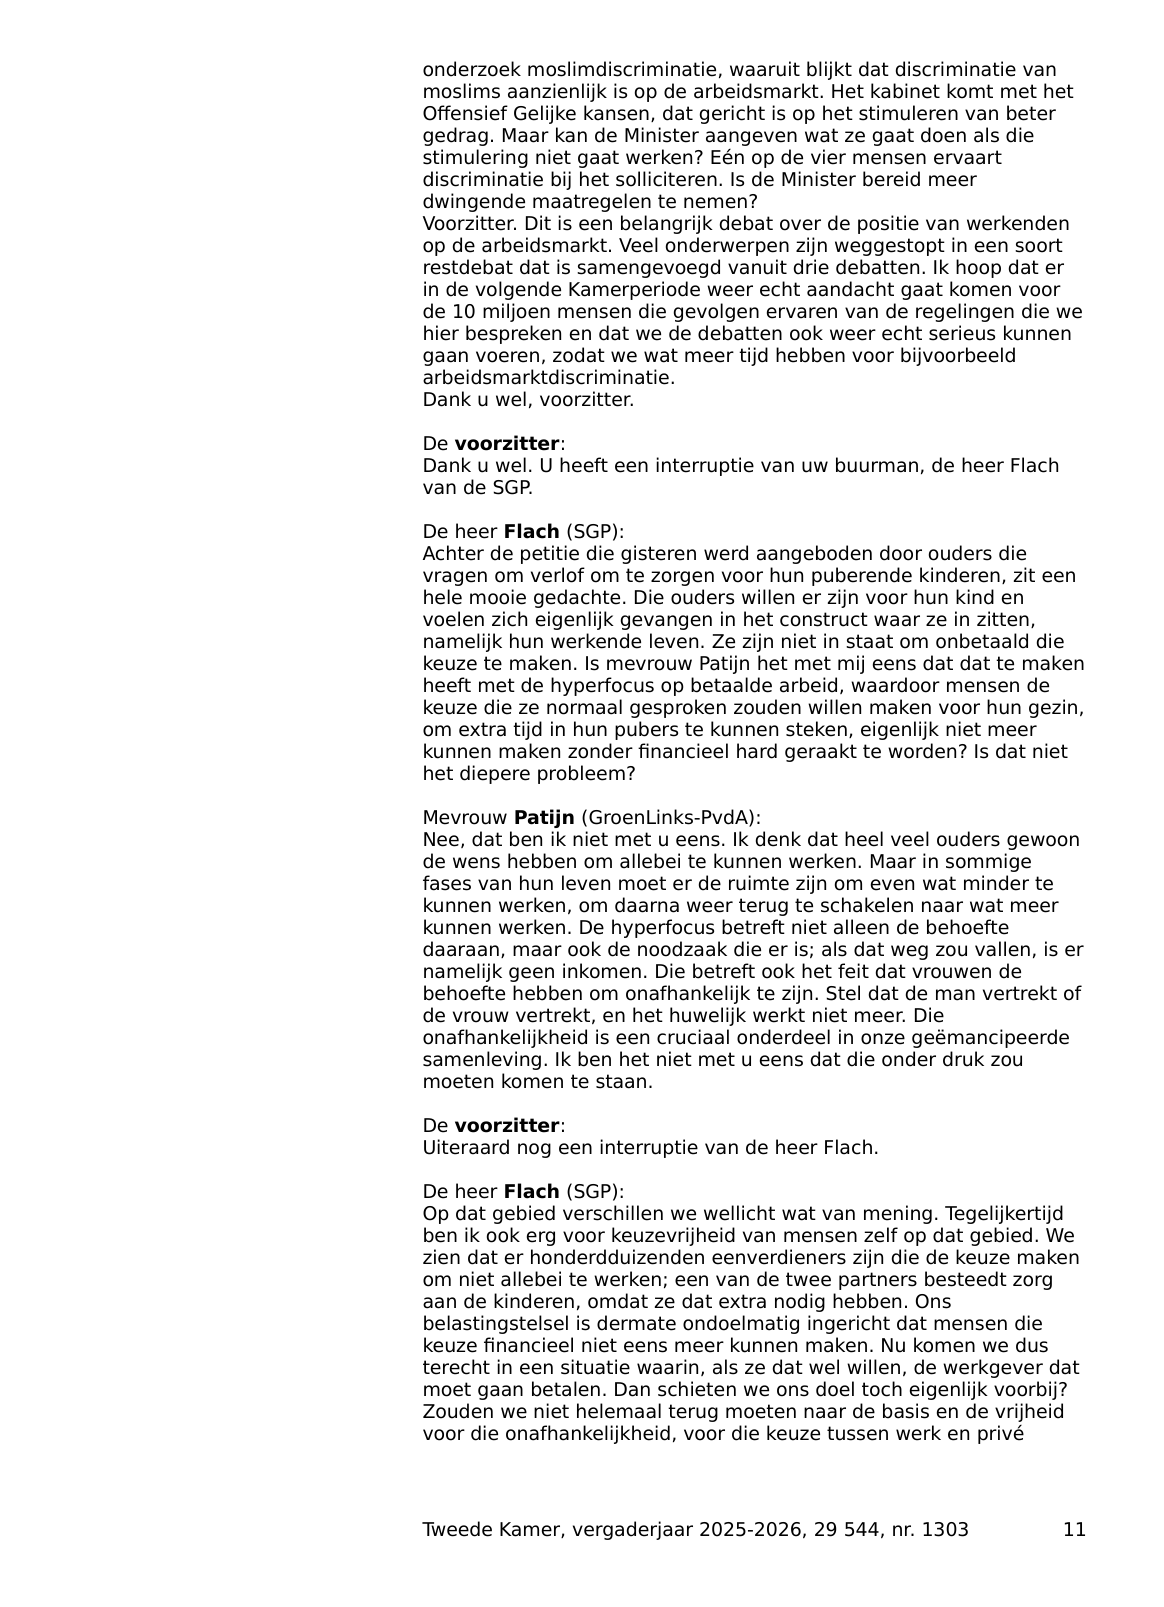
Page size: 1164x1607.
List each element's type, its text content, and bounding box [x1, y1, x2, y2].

text De voorzitter: [422, 1115, 1087, 1137]
text Achter de petitie die gisteren werd aangeboden door ouders die vragen om verlof om te zorgen voor hun puberende kinderen, zit een hele mooie gedachte. Die ouders willen er zijn voor hun kind en voelen zich eigenlijk gevangen in het construct waar ze in zitten, namelijk hun werkende leven. Ze zijn niet in staat om onbetaald die keuze te maken. Is mevrouw Patijn het met mij eens dat dat te maken heeft met de hyperfocus op betaalde arbeid, waardoor mensen de keuze die ze normaal gesproken zouden willen maken voor hun gezin, om extra tijd in hun pubers te kunnen steken, eigenlijk niet meer kunnen maken zonder financieel hard geraakt te worden? Is dat niet het diepere probleem? [422, 543, 1087, 785]
text De heer Flach (SGP): [422, 1181, 1087, 1203]
text Voorzitter. Dit is een belangrijk debat over de positie van werkenden op de arbeidsmarkt. Veel onderwerpen zijn weggestopt in een soort restdebat dat is samengevoegd vanuit drie debatten. Ik hoop dat er in de volgende Kamerperiode weer echt aandacht gaat komen voor de 10 miljoen mensen die gevolgen ervaren van de regelingen die we hier bespreken en dat we de debatten ook weer echt serieus kunnen gaan voeren, zodat we wat meer tijd hebben voor bijvoorbeeld arbeidsmarktdiscriminatie. [422, 213, 1087, 389]
text onderzoek moslimdiscriminatie, waaruit blijkt dat discriminatie van moslims aanzienlijk is op de arbeidsmarkt. Het kabinet komt met het Offensief Gelijke kansen, dat gericht is op het stimuleren van beter gedrag. Maar kan de Minister aangeven wat ze gaat doen als die stimulering niet gaat werken? Eén op de vier mensen ervaart discriminatie bij het solliciteren. Is de Minister bereid meer dwingende maatregelen te nemen? [422, 59, 1087, 213]
text De heer Flach (SGP): [422, 521, 1087, 543]
text Uiteraard nog een interruptie van de heer Flach. [422, 1137, 1087, 1159]
text Nee, dat ben ik niet met u eens. Ik denk dat heel veel ouders gewoon de wens hebben om allebei te kunnen werken. Maar in sommige fases van hun leven moet er de ruimte zijn om even wat minder te kunnen werken, om daarna weer terug te schakelen naar wat meer kunnen werken. De hyperfocus betreft niet alleen de behoefte daaraan, maar ook de noodzaak die er is; als dat weg zou vallen, is er namelijk geen inkomen. Die betreft ook het feit dat vrouwen de behoefte hebben om onafhankelijk te zijn. Stel dat de man vertrekt of de vrouw vertrekt, en het huwelijk werkt niet meer. Die onafhankelijkheid is een cruciaal onderdeel in onze geëmancipeerde samenleving. Ik ben het niet met u eens dat die onder druk zou moeten komen te staan. [422, 829, 1087, 1093]
text De voorzitter: [422, 433, 1087, 455]
text Dank u wel. U heeft een interruptie van uw buurman, de heer Flach van de SGP. [422, 455, 1087, 499]
text Dank u wel, voorzitter. [422, 389, 1087, 411]
text Op dat gebied verschillen we wellicht wat van mening. Tegelijkertijd ben ik ook erg voor keuzevrijheid van mensen zelf op dat gebied. We zien dat er honderdduizenden eenverdieners zijn die de keuze maken om niet allebei te werken; een van de twee partners besteedt zorg aan de kinderen, omdat ze dat extra nodig hebben. Ons belastingstelsel is dermate ondoelmatig ingericht dat mensen die keuze financieel niet eens meer kunnen maken. Nu komen we dus terecht in een situatie waarin, als ze dat wel willen, de werkgever dat moet gaan betalen. Dan schieten we ons doel toch eigenlijk voorbij? Zouden we niet helemaal terug moeten naar de basis en de vrijheid voor die onafhankelijkheid, voor die keuze tussen werk en privé [422, 1203, 1087, 1445]
text Mevrouw Patijn (GroenLinks-PvdA): [422, 807, 1087, 829]
